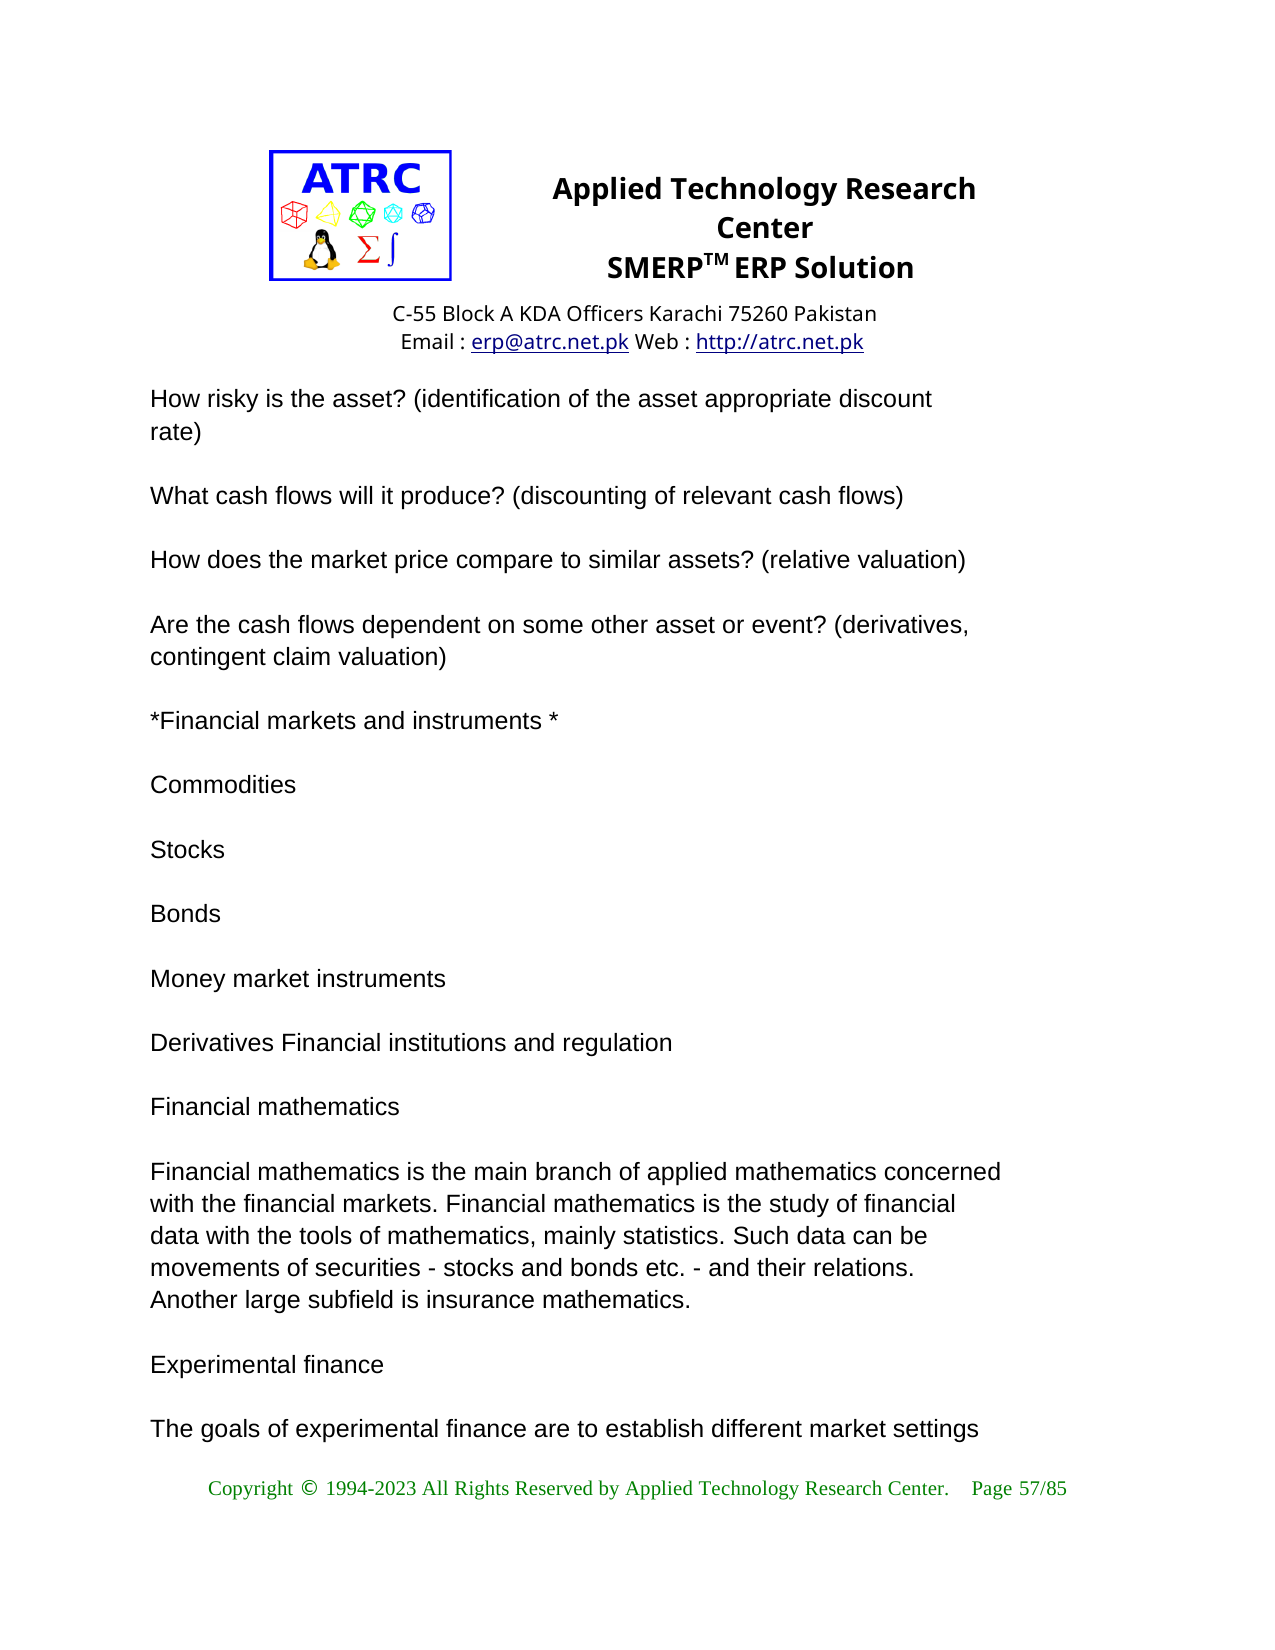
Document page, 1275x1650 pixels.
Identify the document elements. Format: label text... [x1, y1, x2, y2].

text The goals of experimental finance are to establish different market settings [150, 1415, 1125, 1443]
text contingent claim valuation) [150, 643, 1125, 671]
text *Financial markets and instruments * [150, 707, 1125, 735]
text Money market instruments [150, 964, 1125, 993]
text Stocks [150, 836, 1125, 864]
text Experimental finance [150, 1351, 1125, 1379]
text Commodities [150, 771, 1125, 799]
text Financial mathematics [150, 1093, 1125, 1121]
text data with the tools of mathematics, mainly statistics. Such data can be [150, 1222, 1125, 1250]
text Derivatives Financial institutions and regulation [150, 1029, 1125, 1057]
text Bonds [150, 900, 1125, 928]
text with the financial markets. Financial mathematics is the study of financial [150, 1190, 1125, 1218]
picture [269, 150, 452, 281]
text movements of securities - stocks and bonds etc. - and their relations. [150, 1254, 1125, 1282]
text Financial mathematics is the main branch of applied mathematics concerned [150, 1158, 1125, 1186]
text Are the cash flows dependent on some other asset or event? (derivatives, [150, 611, 1125, 638]
text How does the market price compare to similar assets? (relative valuation) [150, 546, 1125, 574]
text How risky is the asset? (identification of the asset appropriate discount [150, 385, 1125, 413]
text Another large subfield is insurance mathematics. [150, 1286, 1125, 1314]
text rate) [150, 417, 1125, 445]
text What cash flows will it produce? (discounting of relevant cash flows) [150, 482, 1125, 510]
